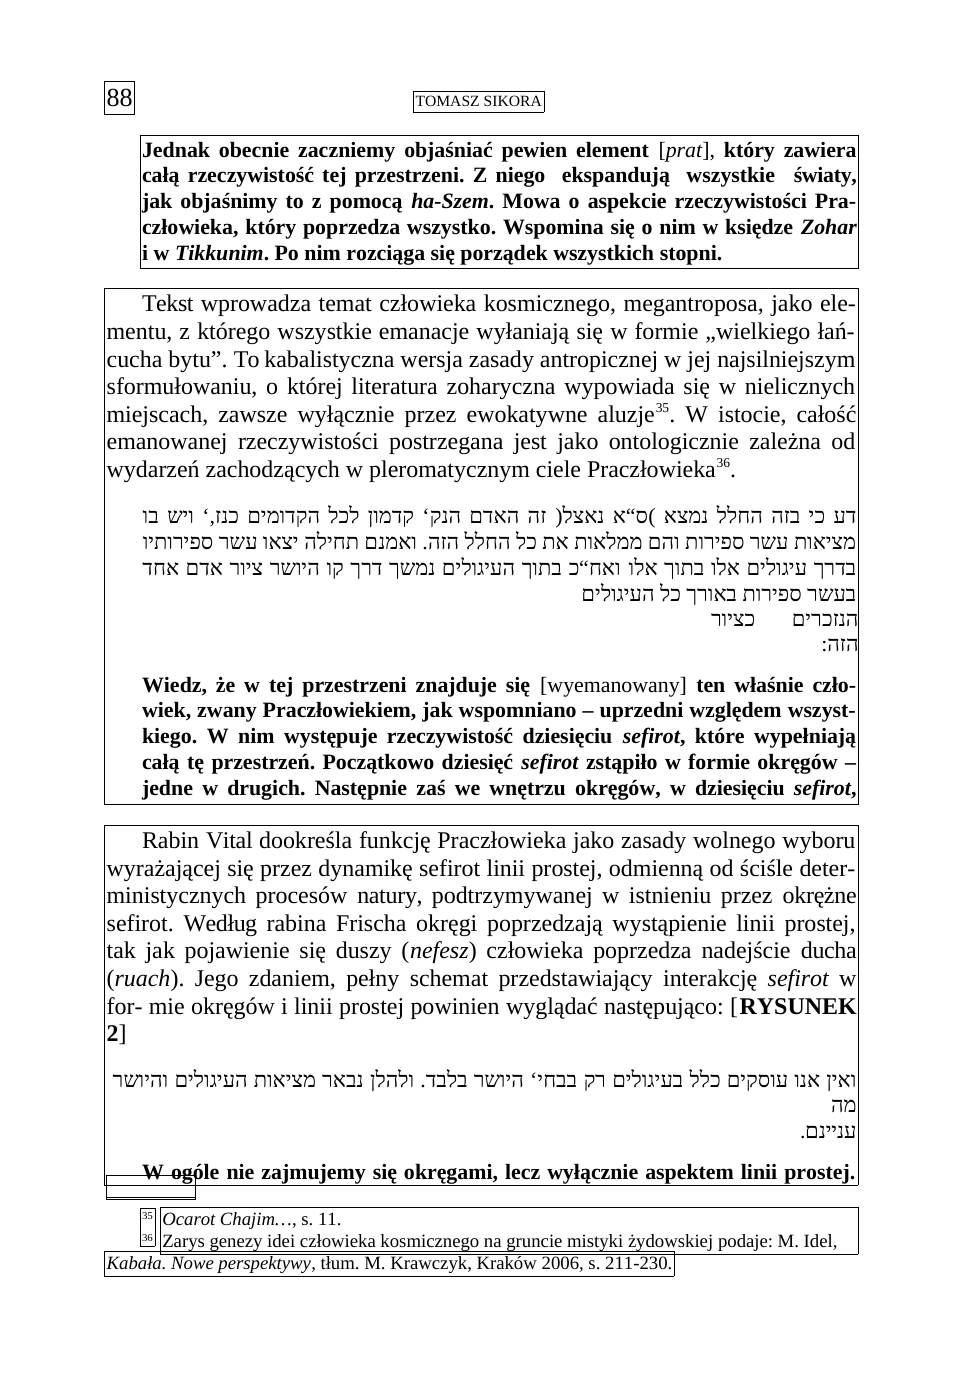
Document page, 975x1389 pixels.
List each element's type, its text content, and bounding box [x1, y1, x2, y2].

text TOMASZ SIKORA [415, 92, 544, 110]
text W ogóle nie zajmujemy się okręgami, lecz wyłącznie aspektem linii prostej. Poniżej objaśnimy, jak się mają sprawy z rzeczywistością okręgów i [linii] prostej. [142, 1159, 856, 1185]
text 36 [142, 1232, 154, 1244]
text עניינם. [105, 1118, 856, 1143]
text Wiedz, że w tej przestrzeni znajduje się [wyemanowany] ten właśnie czło- wiek, zwany Praczłowiekiem, jak wspomniano – uprzedni względem wszyst- kiego. W nim występuje rzeczywistość dziesięciu sefirot, które wypełniają całą tę przestrzeń. Początkowo dziesięć sefirot zstąpiło w formie okręgów – jedne w drugich. Następnie zaś we wnętrzu okręgów, w dziesięciu sefirot, roz- ciągnął się poprzez prostą linię wizerunek człowieka – na długość wszystkich wspomnianych okręgów, tak jak na tym rysunku. [RYSUNEK 1] [142, 672, 856, 804]
text 88 [106, 82, 134, 112]
text Kabała. Nowe perspektywy, tłum. M. Krawczyk, Kraków 2006, s. 211-230. [106, 1252, 673, 1274]
text ואין אנו עוסקים כלל בעיגולים רק בבחי‘ היושר בלבד. ולהלן נבאר מציאות העיגולים והיושר מה [105, 1067, 856, 1117]
text Rabin Vital dookreśla funkcję Praczłowieka jako zasady wolnego wyboru wyrażającej się przez dynamikę sefirot linii prostej, odmienną od ściśle deter- ministycznych procesów natury, podtrzymywanej w istnieniu przez okrężne sefirot. Według rabina Frischa okręgi poprzedzają wystąpienie linii prostej, tak jak pojawienie się duszy (nefesz) człowieka poprzedza nadejście ducha (ruach). Jego zdaniem, pełny schemat przedstawiający interakcję sefirot w for- mie okręgów i linii prostej powinien wyglądać następująco: [RYSUNEK 2] [106, 826, 856, 1047]
text הנזכרים כציור הזה: [711, 606, 858, 656]
text Tekst wprowadza temat człowieka kosmicznego, megantroposa, jako ele- mentu, z którego wszystkie emanacje wyłaniają się w formie „wielkiego łań- cucha bytu”. To kabalistyczna wersja zasady antropicznej w jej najsilniejszym sformułowaniu, o której literatura zoharyczna wypowiada się w nielicznych miejscach, zawsze wyłącznie przez ewokatywne aluzje35. W istocie, całość emanowanej rzeczywistości postrzegana jest jako ontologicznie zależna od wydarzeń zachodzących w pleromatycznym ciele Praczłowieka36. [106, 289, 857, 483]
text Zarys genezy idei człowieka kosmicznego na gruncie mistyki żydowskiej podaje: M. Idel, [162, 1230, 858, 1252]
text Ocarot Chajim…, s. 11. [162, 1208, 858, 1230]
text Jednak obecnie zaczniemy objaśniać pewien element [prat], który zawiera całą rzeczywistość tej przestrzeni. Z niego ekspandują wszystkie światy, jak objaśnimy to z pomocą ha-Szem. Mowa o aspekcie rzeczywistości Pra- człowieka, który poprzedza wszystko. Wspomina się o nim w księdze Zohar i w Tikkunim. Po nim rozciąga się porządek wszystkich stopni. [142, 137, 857, 266]
text דע כי בזה החלל נמצא )ס“א נאצל( זה האדם הנק‘ קדמון לכל הקדומים כנז,‘ ויש בו מציאות עשר ספירות והם ממלאות את כל החלל הזה. ואמנם תחילה יצאו עשר ספירותיו בדרך עיגולים אלו בתוך אלו ואח“כ בתוך העיגולים נמשך דרך קו היושר ציור אדם אחד בעשר ספירות באורך כל העיגולים [142, 503, 857, 606]
text 35 [142, 1209, 154, 1222]
